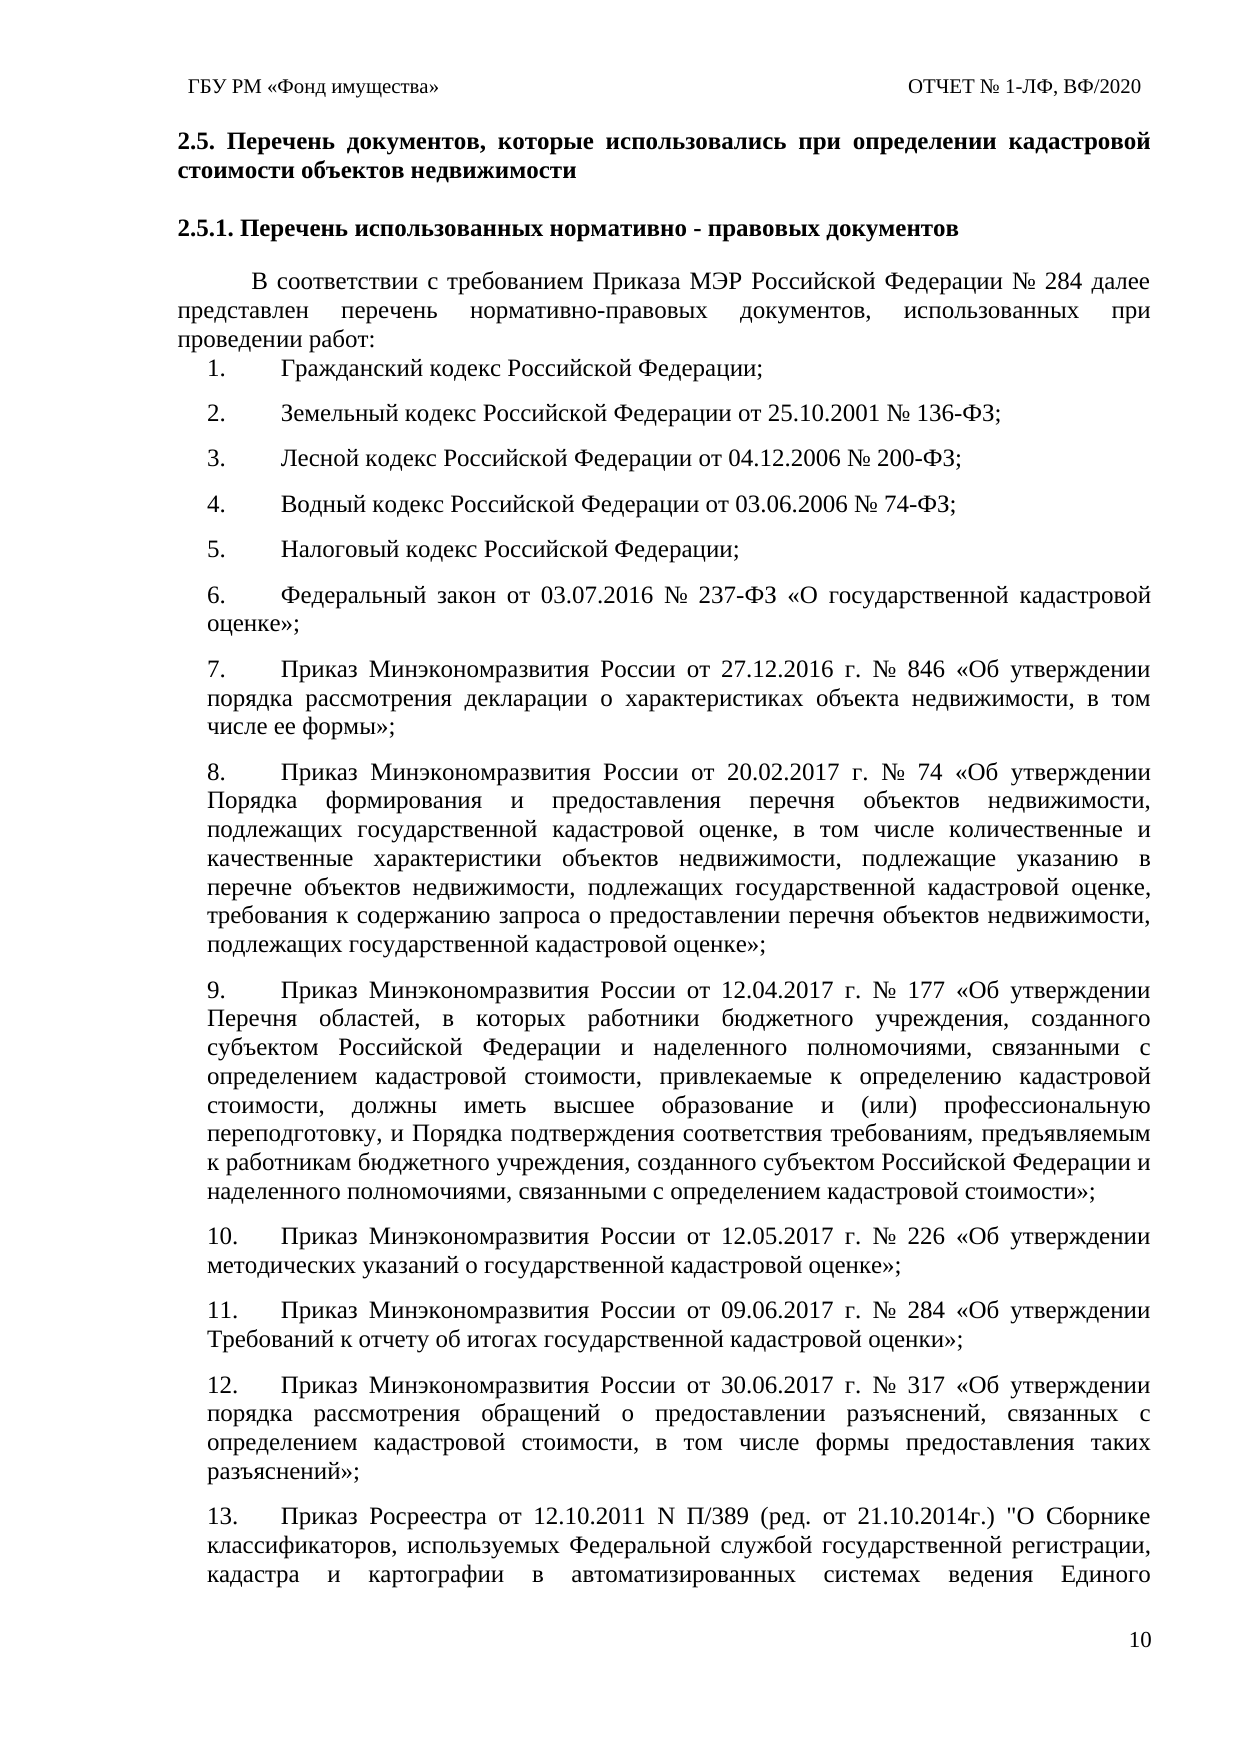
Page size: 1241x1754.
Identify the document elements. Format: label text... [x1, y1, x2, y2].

list Гражданский кодекс Российской Федерации; [207, 353, 1152, 381]
list Приказ Минэкономразвития России от 09.06.2017 г. № 284 «Об утверждении Требований к отчету об итогах государственной кадастровой оценки»; [207, 1296, 1152, 1353]
list Приказ Минэкономразвития России от 12.05.2017 г. № 226 «Об утверждении методических указаний о государственной кадастровой оценке»; [207, 1221, 1152, 1279]
list Федеральный закон от 03.07.2016 № 237-ФЗ «О государственной кадастровой оценке»; [207, 580, 1152, 637]
list Лесной кодекс Российской Федерации от 04.12.2006 № 200-ФЗ; [207, 443, 1152, 472]
subtitle 2.5.1. Перечень использованных нормативно - правовых документов [177, 213, 1152, 241]
list Земельный кодекс Российской Федерации от 25.10.2001 № 136-ФЗ; [207, 398, 1152, 427]
list Приказ Минэкономразвития России от 27.12.2016 г. № 846 «Об утверждении порядка рассмотрения декларации о характеристиках объекта недвижимости, в том числе ее формы»; [207, 654, 1152, 740]
list Налоговый кодекс Российской Федерации; [207, 534, 1152, 563]
subtitle 2.5. Перечень документов, которые использовались при определении кадастровой стоимости объектов недвижимости [177, 126, 1152, 183]
list Приказ Минэкономразвития России от 12.04.2017 г. № 177 «Об утверждении Перечня областей, в которых работники бюджетного учреждения, созданного субъектом Российской Федерации и наделенного полномочиями, связанными с определением кадастровой стоимости, привлекаемые к определению кадастровой стоимости, должны иметь высшее образование и (или) профессиональную переподготовку, и Порядка подтверждения соответствия требованиям, предъявляемым к работникам бюджетного учреждения, созданного субъектом Российской Федерации и наделенного полномочиями, связанными с определением кадастровой стоимости»; [207, 975, 1152, 1205]
list Приказ Росреестра от 12.10.2011 N П/389 (ред. от 21.10.2014г.) "О Сборнике классификаторов, используемых Федеральной службой государственной регистрации, кадастра и картографии в автоматизированных системах ведения Единого [207, 1501, 1152, 1588]
text В соответствии с требованием Приказа МЭР Российской Федерации № 284 далее представлен перечень нормативно-правовых документов, использованных при проведении работ: [177, 266, 1152, 353]
list Водный кодекс Российской Федерации от 03.06.2006 № 74-ФЗ; [207, 489, 1152, 518]
list Приказ Минэкономразвития России от 30.06.2017 г. № 317 «Об утверждении порядка рассмотрения обращений о предоставлении разъяснений, связанных с определением кадастровой стоимости, в том числе формы предоставления таких разъяснений»; [207, 1370, 1152, 1485]
list Приказ Минэкономразвития России от 20.02.2017 г. № 74 «Об утверждении Порядка формирования и предоставления перечня объектов недвижимости, подлежащих государственной кадастровой оценке, в том числе количественные и качественные характеристики объектов недвижимости, подлежащие указанию в перечне объектов недвижимости, подлежащих государственной кадастровой оценке, требования к содержанию запроса о предоставлении перечня объектов недвижимости, подлежащих государственной кадастровой оценке»; [207, 757, 1152, 958]
